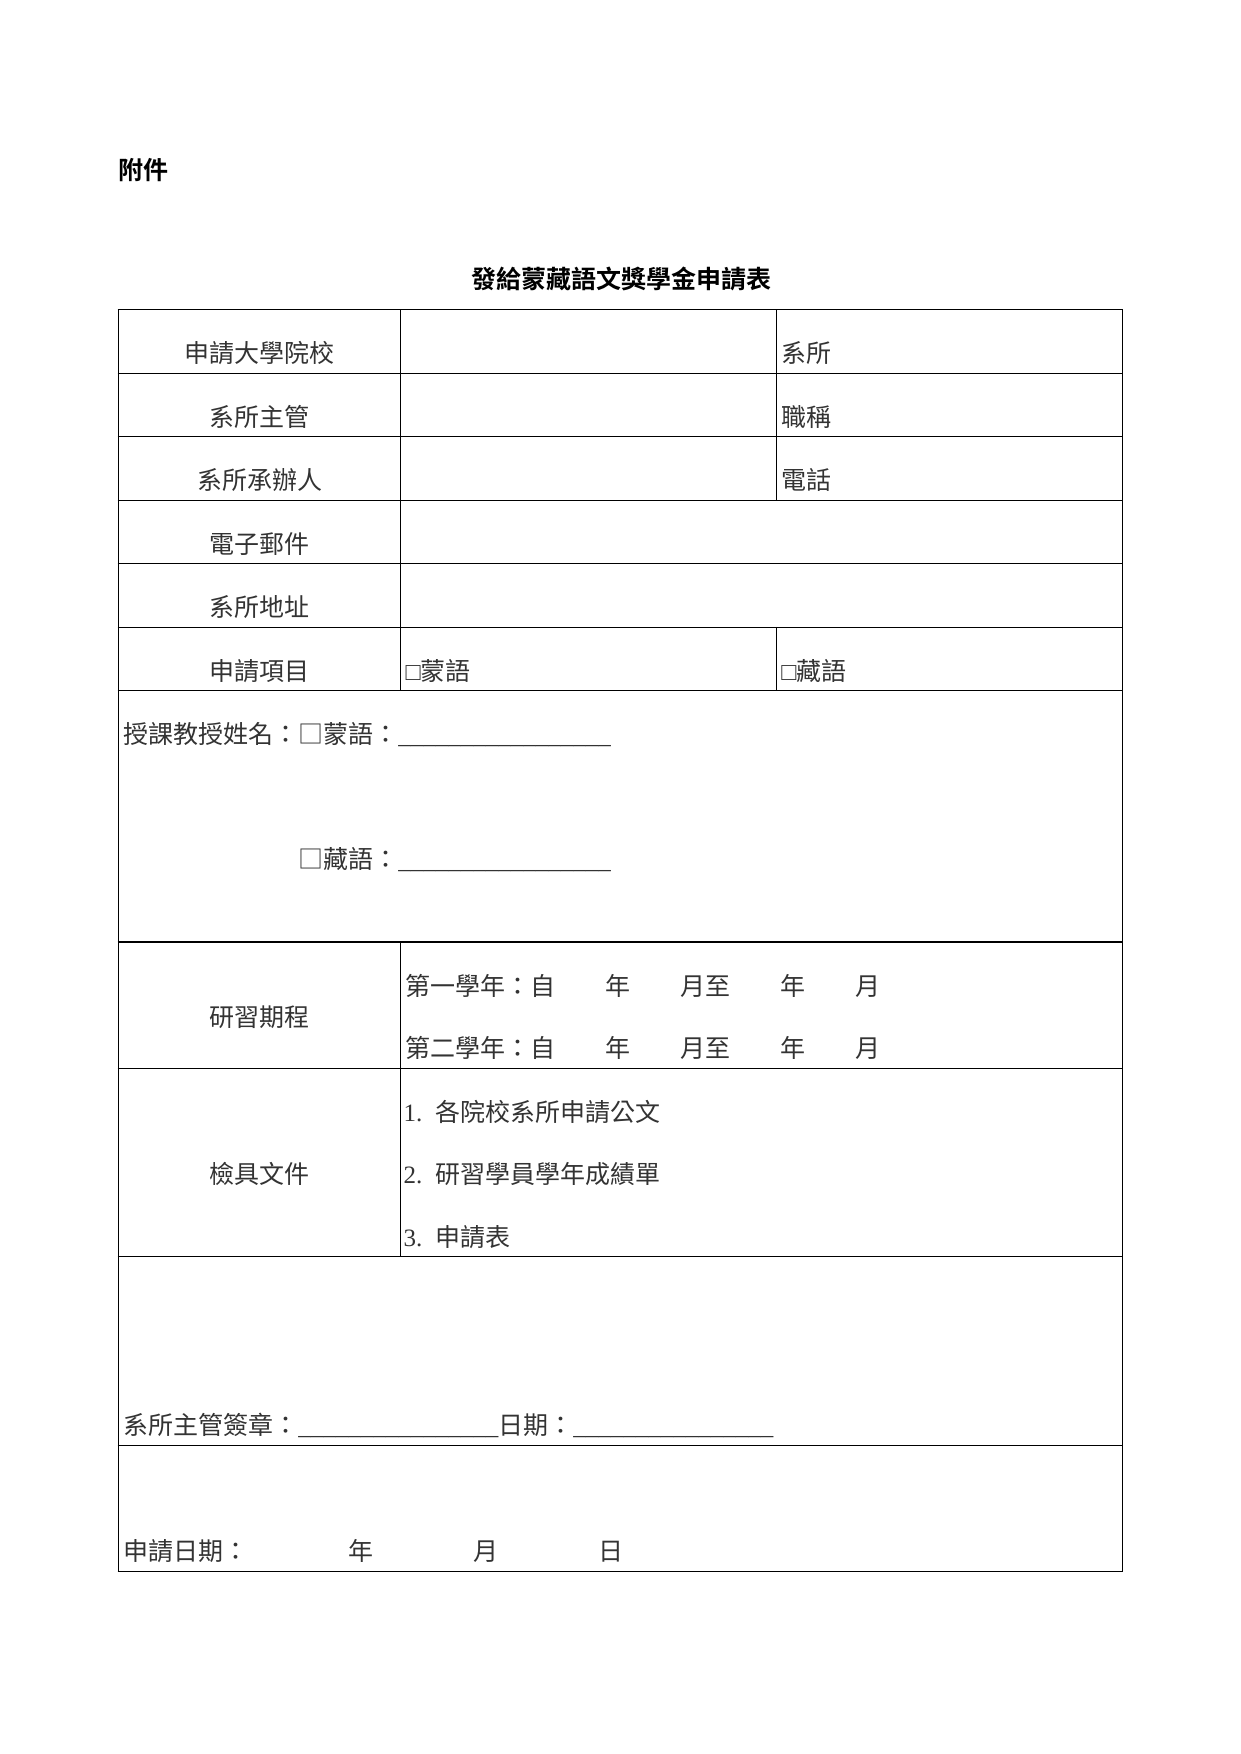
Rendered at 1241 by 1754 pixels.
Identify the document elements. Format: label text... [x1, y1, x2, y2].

table_cell 研習期程 [119, 943, 400, 1067]
table_cell 職稱 [777, 374, 1122, 436]
table_cell [401, 501, 1122, 563]
text 發給蒙藏語文獎學金申請表 [118, 236, 1125, 299]
table_header [401, 310, 776, 373]
table_cell □蒙語 [401, 628, 776, 690]
table_cell 1. 各院校系所申請公文 2. 研習學員學年成績單 3. 申請表 [401, 1069, 1122, 1256]
table_cell 系所承辦人 [119, 437, 400, 500]
table_cell 申請項目 [119, 628, 400, 690]
table_cell 授課教授姓名：□蒙語：_________________ □藏語：_________________ [119, 691, 1122, 941]
table_cell □藏語 [777, 628, 1122, 690]
table_cell [401, 374, 776, 436]
table_cell 系所主管 [119, 374, 400, 436]
table_cell 第一學年：自 年 月至 年 月 第二學年：自 年 月至 年 月 [401, 943, 1122, 1067]
table_cell 申請日期： 年 月 日 [119, 1446, 1122, 1571]
table_cell 電子郵件 [119, 501, 400, 563]
table_cell 電話 [777, 437, 1122, 500]
text 附件 [118, 127, 1122, 189]
table_cell [401, 564, 1122, 627]
table_cell 系所地址 [119, 564, 400, 627]
table_header 申請大學院校 [119, 310, 400, 373]
table_cell 檢具文件 [119, 1069, 400, 1256]
table_cell [401, 437, 776, 500]
table_header 系所 [777, 310, 1122, 373]
table_cell 系所主管簽章：________________日期：________________ [119, 1257, 1122, 1444]
